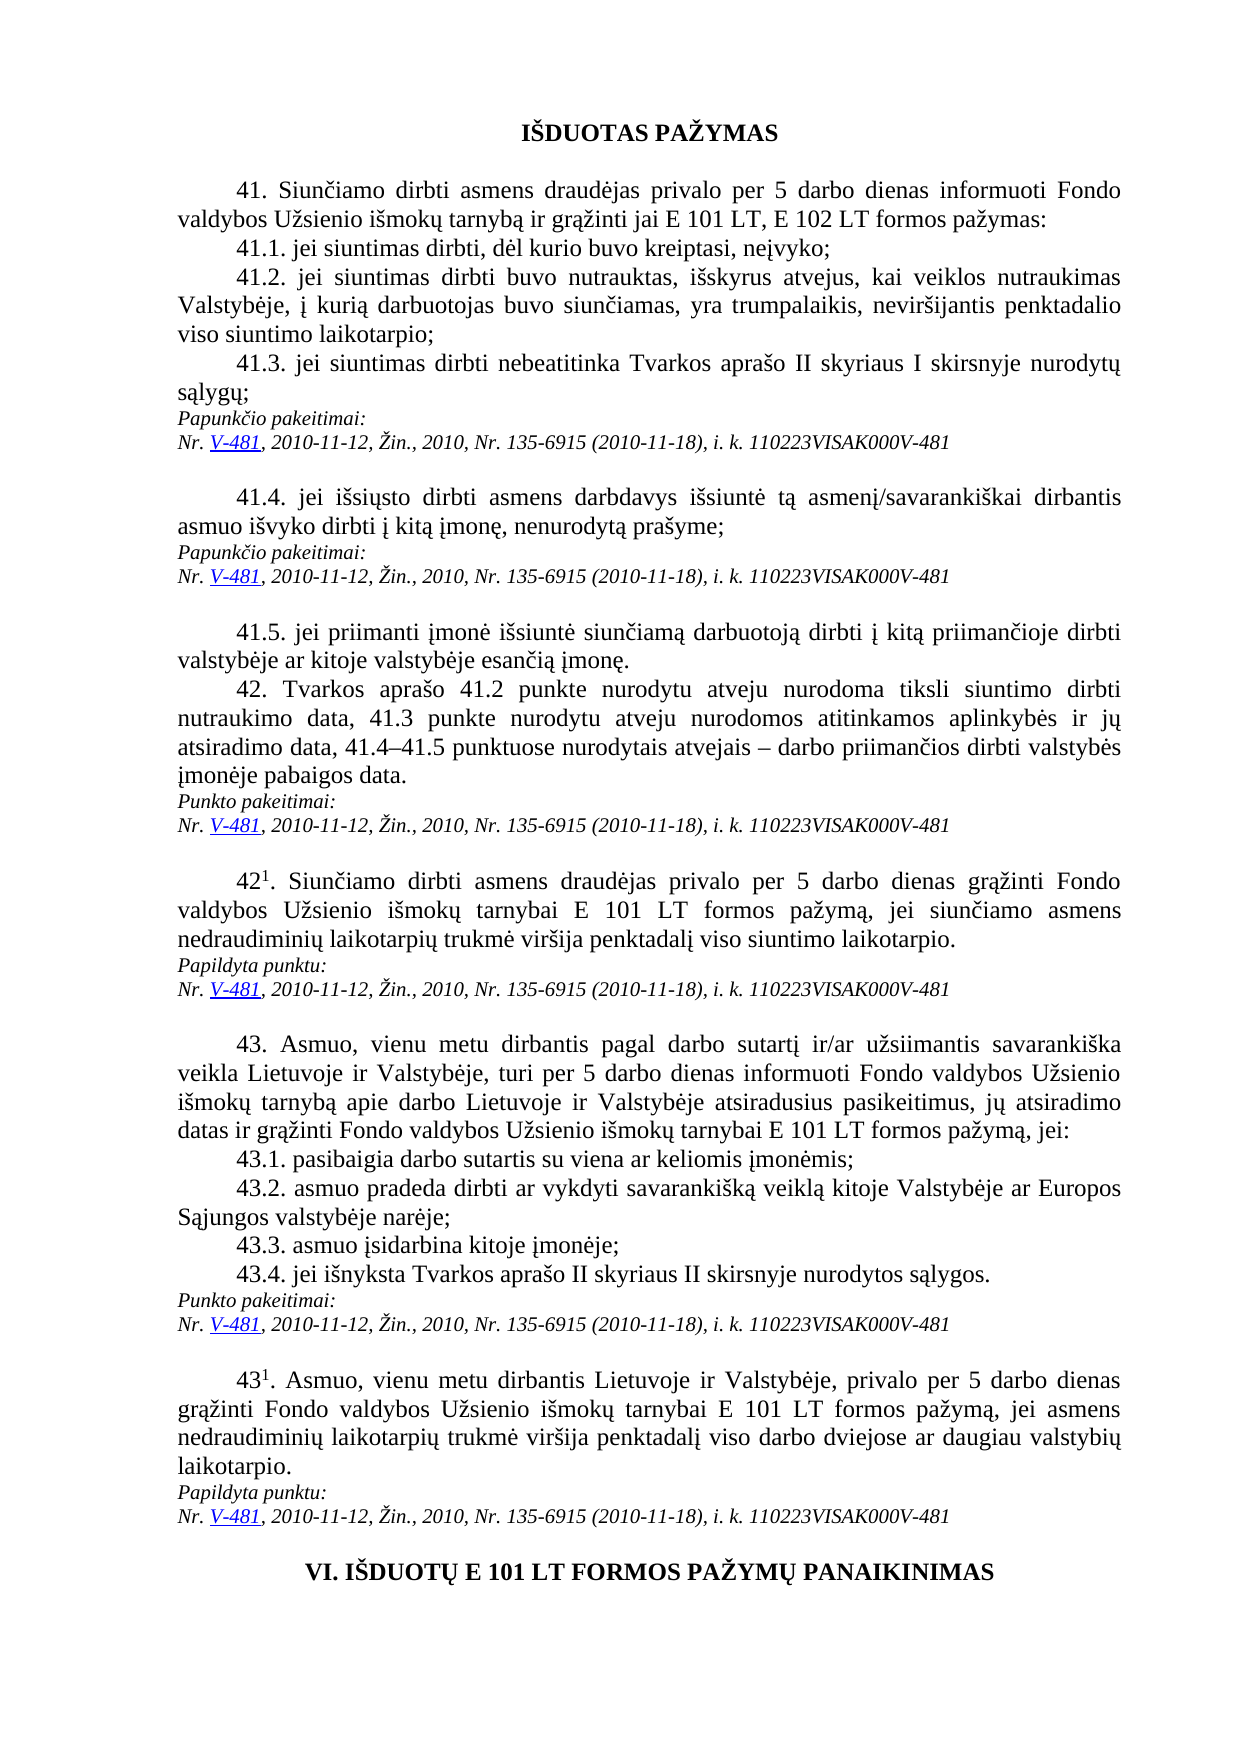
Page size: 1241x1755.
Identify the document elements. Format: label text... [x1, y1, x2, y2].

text Papunkčio pakeitimai: [177, 540, 1122, 564]
text Nr. V-481, 2010-11-12, Žin., 2010, Nr. 135-6915 (2010-11-18), i. k. 110223VISAK000V-481 [177, 1312, 1122, 1336]
text Papildyta punktu: [177, 952, 1122, 977]
text Nr. V-481, 2010-11-12, Žin., 2010, Nr. 135-6915 (2010-11-18), i. k. 110223VISAK000V-481 [177, 430, 1122, 454]
text 43.4. jei išnyksta Tvarkos aprašo II skyriaus II skirsnyje nurodytos sąlygos. [177, 1259, 1122, 1288]
text 421. Siunčiamo dirbti asmens draudėjas privalo per 5 darbo dienas grąžinti Fondo valdybos Užsienio išmokų tarnybai E 101 LT formos pažymą, jei siunčiamo asmens nedraudiminių laikotarpių trukmė viršija penktadalį viso siuntimo laikotarpio. [177, 866, 1122, 952]
text Punkto pakeitimai: [177, 1288, 1122, 1312]
text Punkto pakeitimai: [177, 789, 1122, 813]
text 43.2. asmuo pradeda dirbti ar vykdyti savarankišką veiklą kitoje Valstybėje ar Europos Sąjungos valstybėje narėje; [177, 1173, 1122, 1231]
text VI. IŠDUOTŲ E 101 LT FORMOS PAŽYMŲ PANAIKINIMAS [177, 1557, 1122, 1586]
text 43.1. pasibaigia darbo sutartis su viena ar keliomis įmonėmis; [177, 1144, 1122, 1173]
text 41.3. jei siuntimas dirbti nebeatitinka Tvarkos aprašo II skyriaus I skirsnyje nurodytų sąlygų; [177, 348, 1122, 406]
text Papunkčio pakeitimai: [177, 406, 1122, 430]
text Nr. V-481, 2010-11-12, Žin., 2010, Nr. 135-6915 (2010-11-18), i. k. 110223VISAK000V-481 [177, 813, 1122, 837]
text 41.2. jei siuntimas dirbti buvo nutrauktas, išskyrus atvejus, kai veiklos nutraukimas Valstybėje, į kurią darbuotojas buvo siunčiamas, yra trumpalaikis, neviršijantis penktadalio viso siuntimo laikotarpio; [177, 262, 1122, 348]
text Nr. V-481, 2010-11-12, Žin., 2010, Nr. 135-6915 (2010-11-18), i. k. 110223VISAK000V-481 [177, 977, 1122, 1001]
text 42. Tvarkos aprašo 41.2 punkte nurodytu atveju nurodoma tiksli siuntimo dirbti nutraukimo data, 41.3 punkte nurodytu atveju nurodomos atitinkamos aplinkybės ir jų atsiradimo data, 41.4–41.5 punktuose nurodytais atvejais – darbo priimančios dirbti valstybės įmonėje pabaigos data. [177, 674, 1122, 789]
text 43. Asmuo, vienu metu dirbantis pagal darbo sutartį ir/ar užsiimantis savarankiška veikla Lietuvoje ir Valstybėje, turi per 5 darbo dienas informuoti Fondo valdybos Užsienio išmokų tarnybą apie darbo Lietuvoje ir Valstybėje atsiradusius pasikeitimus, jų atsiradimo datas ir grąžinti Fondo valdybos Užsienio išmokų tarnybai E 101 LT formos pažymą, jei: [177, 1029, 1122, 1144]
text 41.4. jei išsiųsto dirbti asmens darbdavys išsiuntė tą asmenį/savarankiškai dirbantis asmuo išvyko dirbti į kitą įmonę, nenurodytą prašyme; [177, 482, 1122, 540]
text 41. Siunčiamo dirbti asmens draudėjas privalo per 5 darbo dienas informuoti Fondo valdybos Užsienio išmokų tarnybą ir grąžinti jai E 101 LT, E 102 LT formos pažymas: [177, 176, 1122, 233]
text 41.5. jei priimanti įmonė išsiuntė siunčiamą darbuotoją dirbti į kitą priimančioje dirbti valstybėje ar kitoje valstybėje esančią įmonę. [177, 617, 1122, 674]
text Papildyta punktu: [177, 1480, 1122, 1504]
text Nr. V-481, 2010-11-12, Žin., 2010, Nr. 135-6915 (2010-11-18), i. k. 110223VISAK000V-481 [177, 1504, 1122, 1528]
text Nr. V-481, 2010-11-12, Žin., 2010, Nr. 135-6915 (2010-11-18), i. k. 110223VISAK000V-481 [177, 564, 1122, 588]
text IŠDUOTAS PAŽYMAS [177, 118, 1122, 147]
text 431. Asmuo, vienu metu dirbantis Lietuvoje ir Valstybėje, privalo per 5 darbo dienas grąžinti Fondo valdybos Užsienio išmokų tarnybai E 101 LT formos pažymą, jei asmens nedraudiminių laikotarpių trukmė viršija penktadalį viso darbo dviejose ar daugiau valstybių laikotarpio. [177, 1365, 1122, 1480]
text 43.3. asmuo įsidarbina kitoje įmonėje; [177, 1231, 1122, 1259]
text 41.1. jei siuntimas dirbti, dėl kurio buvo kreiptasi, neįvyko; [177, 233, 1122, 262]
